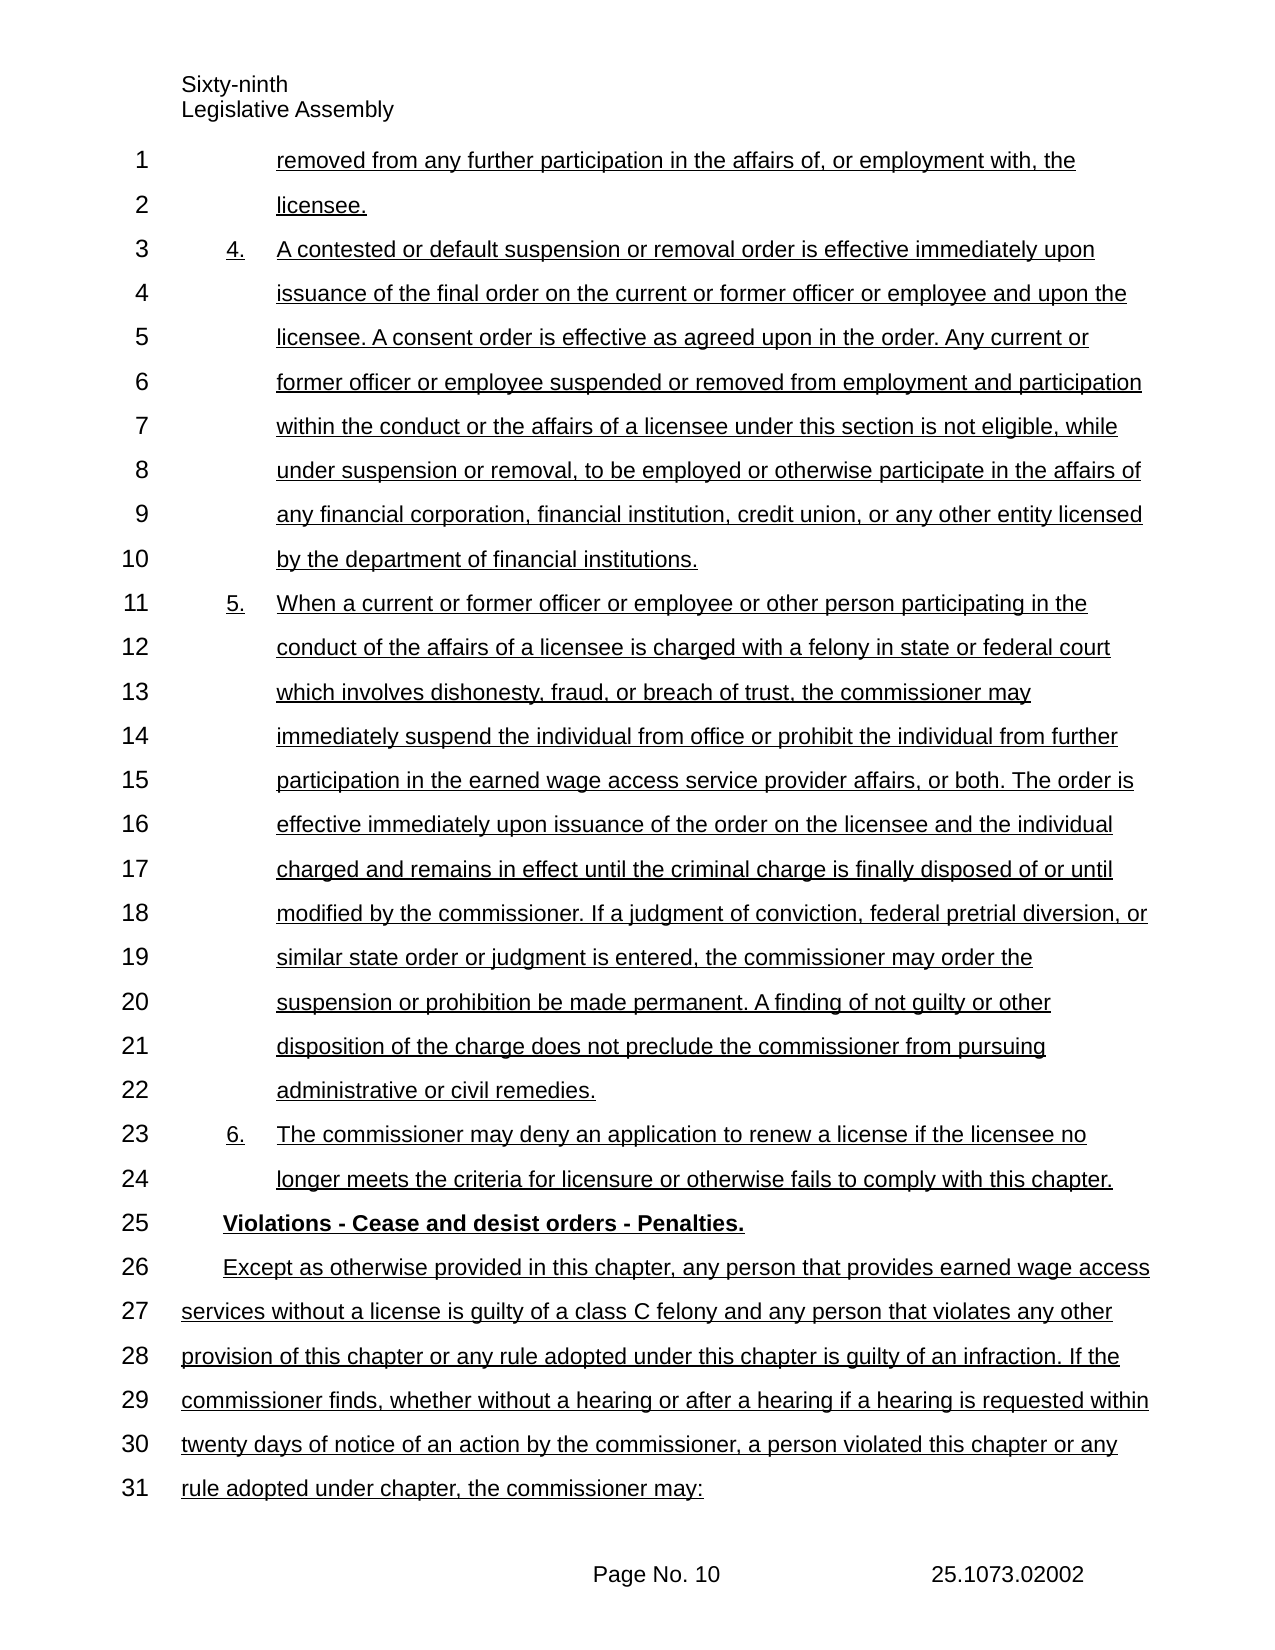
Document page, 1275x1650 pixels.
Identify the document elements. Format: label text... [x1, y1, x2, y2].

text Except as otherwise provided in this chapter, any person that provides earned wage access services without a license is guilty of a class C felony and any person that violates any other provision of this chapter or any rule adopted under this chapter is guilty of an infraction. If the commissioner finds, whether without a hearing or after a hearing if a hearing is requested within twenty days of notice of an action by the commissioner, a person violated this chapter or any rule adopted under chapter, the commissioner may: [181, 1240, 1154, 1506]
text 4. A contested or default suspension or removal order is effective immediately upon issuance of the final order on the current or former officer or employee and upon the licensee. A consent order is effective as agreed upon in the order. Any current or former officer or employee suspended or removed from employment and participation within the conduct or the affairs of a licensee under this section is not eligible, while under suspension or removal, to be employed or otherwise participate in the affairs of any financial corporation, financial institution, credit union, or any other entity licensed by the department of financial institutions. [181, 222, 1154, 576]
text 6. The commissioner may deny an application to renew a license if the licensee no longer meets the criteria for licensure or otherwise fails to comply with this chapter. [181, 1107, 1154, 1196]
subtitle Violations - Cease and desist orders - Penalties. [181, 1196, 1154, 1240]
text 5. When a current or former officer or employee or other person participating in the conduct of the affairs of a licensee is charged with a felony in state or federal court which involves dishonesty, fraud, or breach of trust, the commissioner may immediately suspend the individual from office or prohibit the individual from further participation in the earned wage access service provider affairs, or both. The order is effective immediately upon issuance of the order on the licensee and the individual charged and remains in effect until the criminal charge is finally disposed of or until modified by the commissioner. If a judgment of conviction, federal pretrial diversion, or similar state order or judgment is entered, the commissioner may order the suspension or prohibition be made permanent. A finding of not guilty or other disposition of the charge does not preclude the commissioner from pursuing administrative or civil remedies. [181, 576, 1154, 1107]
text removed from any further participation in the affairs of, or employment with, the licensee. [181, 133, 1154, 222]
